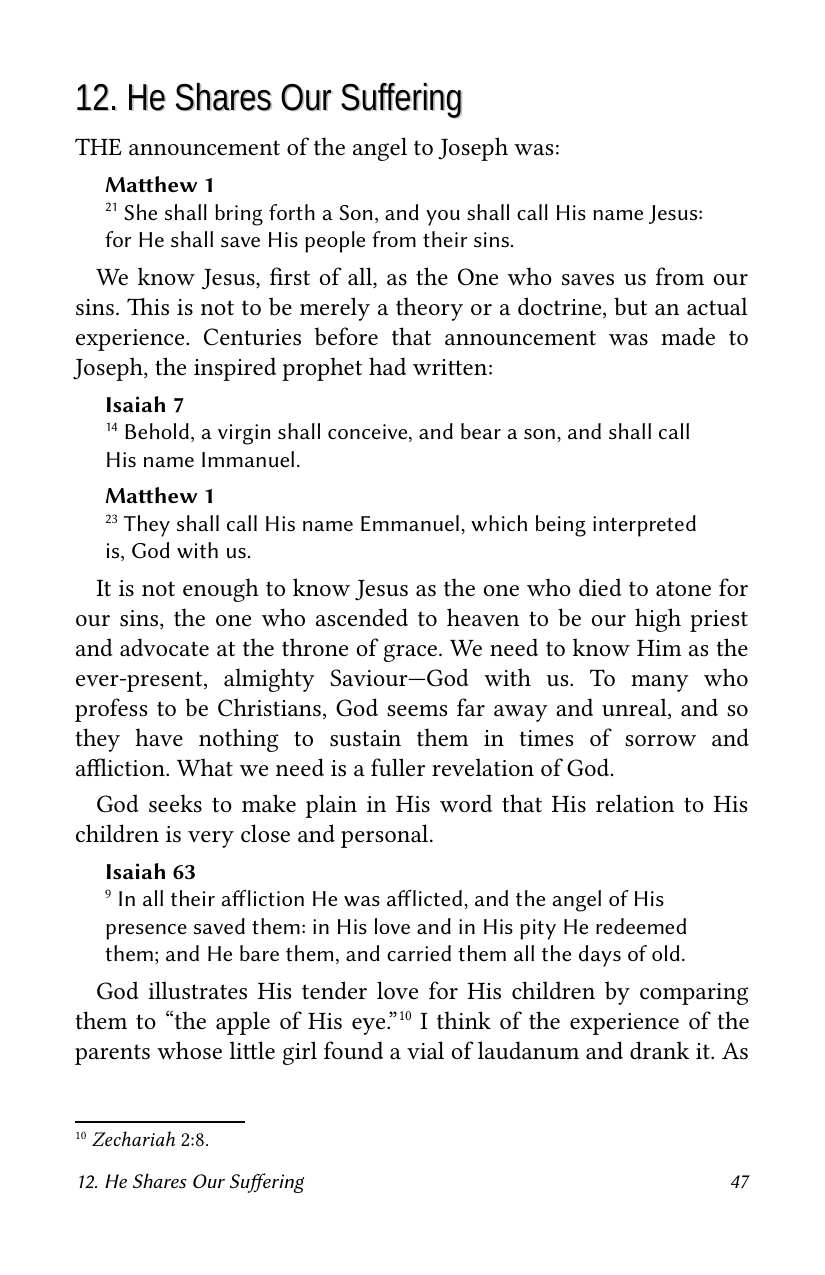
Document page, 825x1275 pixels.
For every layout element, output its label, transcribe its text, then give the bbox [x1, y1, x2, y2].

text It is not enough to know Jesus as the one who died to atone for our sins, the one who ascended to heaven to be our high priest and advocate at the throne of grace. We need to know Him as the ever-present, almighty Saviour—God with us. To many who profess to be Christians, God seems far away and unreal, and so they have nothing to sustain them in times of sorrow and affliction. What we need is a fuller revelation of God. [75, 574, 750, 782]
text 9 In all their affliction He was afflicted, and the angel of His presence saved them: in His love and in His pity He redeemed them; and He bare them, and carried them all the days of old. [105, 886, 720, 967]
text Matthew 1 [105, 172, 750, 198]
text Isaiah 63 [105, 858, 750, 885]
title He Shares Our Suffering [75, 75, 750, 118]
text Isaiah 7 [105, 392, 750, 418]
text God illustrates His tender love for His children by comparing them to “the apple of His eye.” I think of the experience of the parents whose little girl found a vial of laudanum and drank it. As [75, 977, 750, 1066]
text God seeks to make plain in His word that His relation to His children is very close and personal. [75, 790, 750, 848]
text 21 She shall bring forth a Son, and you shall call His name Jesus: for He shall save His people from their sins. [105, 199, 720, 253]
text 23 They shall call His name Emmanuel, which being interpreted is, God with us. [105, 511, 720, 564]
text THE announcement of the angel to Joseph was: [75, 133, 750, 162]
text 14 Behold, a virgin shall conceive, and bear a son, and shall call His name Immanuel. [105, 419, 720, 473]
text Matthew 1 [105, 483, 750, 509]
text We know Jesus, first of all, as the One who saves us from our sins. This is not to be merely a theory or a doctrine, but an actual experience. Centuries before that announcement was made to Joseph, the inspired prophet had written: [75, 263, 750, 381]
text Zechariah 2:8. [75, 1128, 750, 1152]
